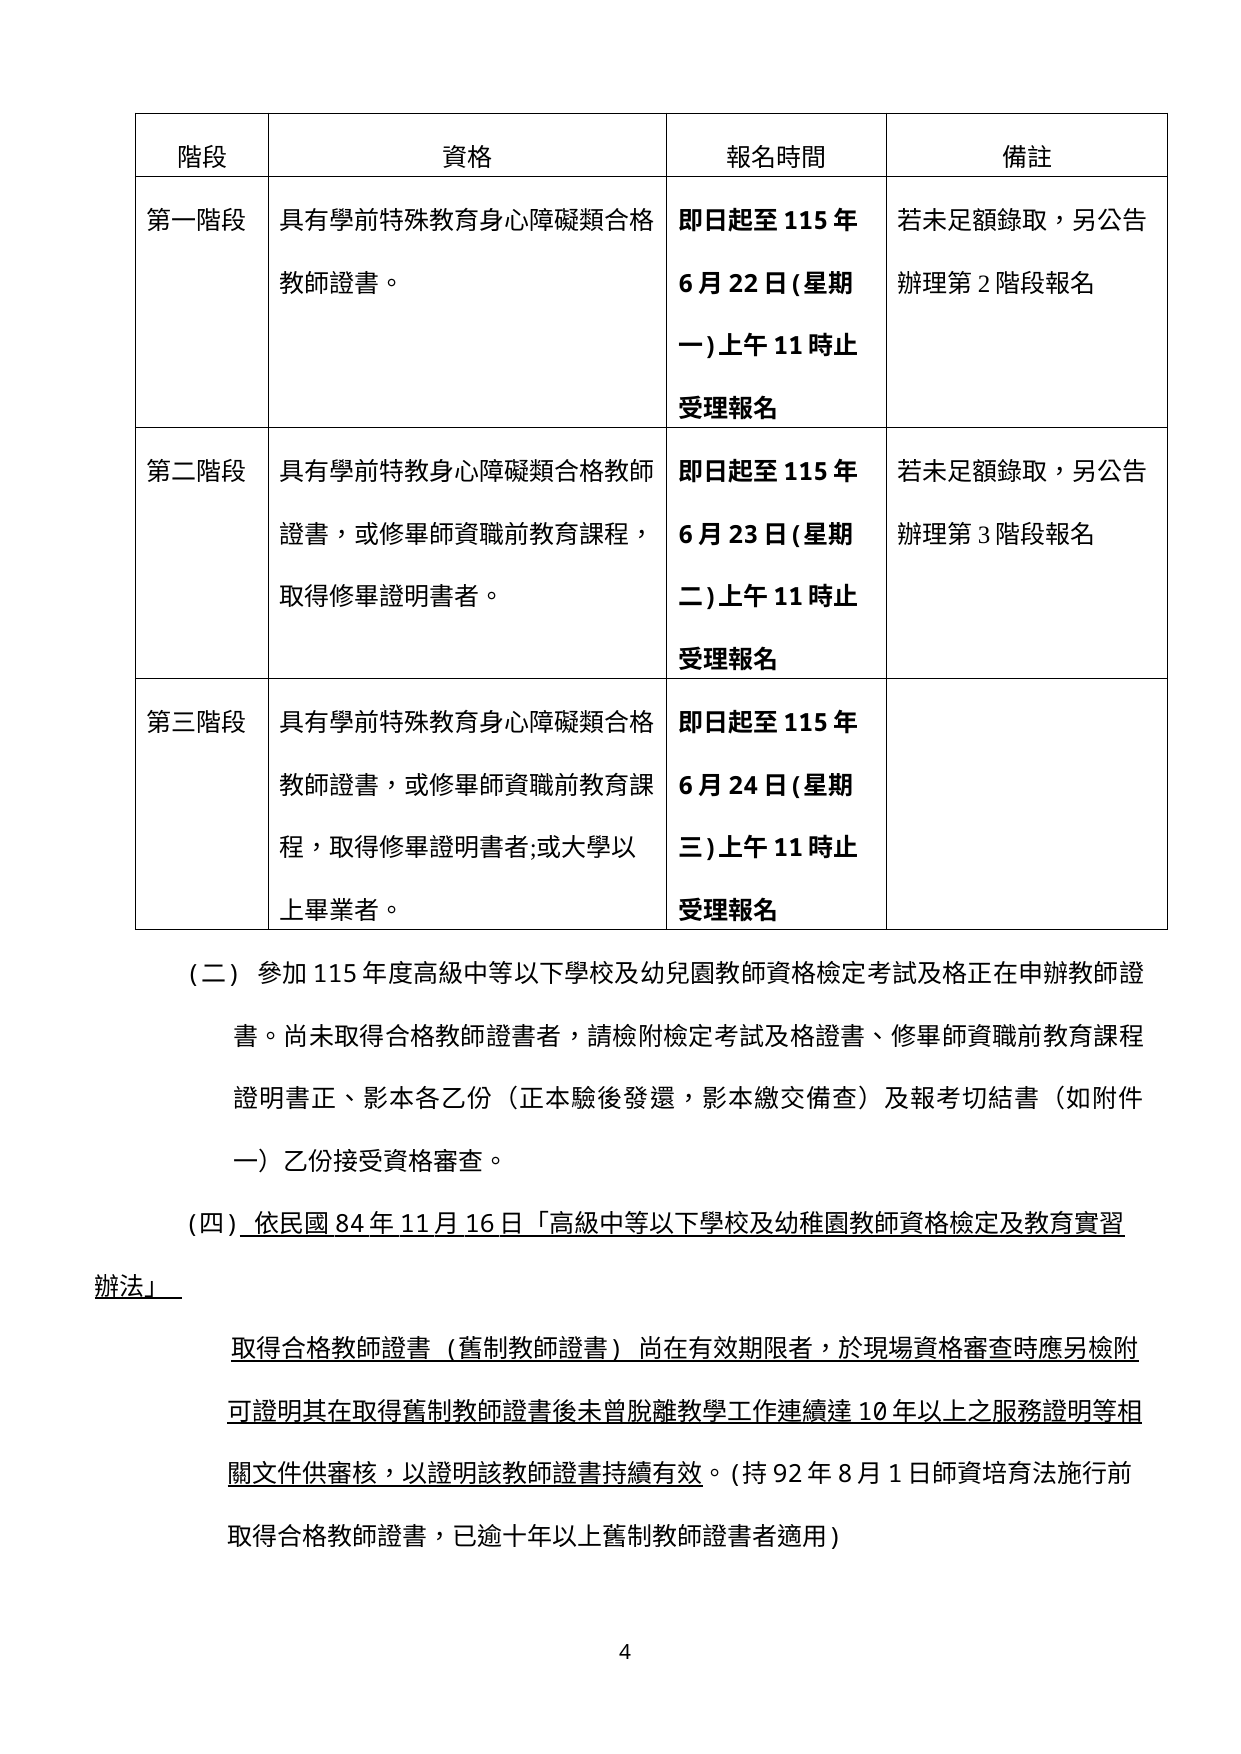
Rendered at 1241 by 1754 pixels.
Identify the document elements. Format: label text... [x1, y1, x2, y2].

table_cell 第三階段 [136, 679, 268, 929]
table_cell [887, 679, 1167, 929]
table_header 階段 [136, 114, 268, 176]
text 取得合格教師證書 (舊制教師證書) 尚在有效期限者，於現場資格審查時應另檢附可證明其在取得舊制教師證書後未曾脫離教學工作連續達10年以上之服務證明等相關文件供審核，以證明該教師證書持續有效。(持92年8月1日師資培育法施行前取得合格教師證書，已逾十年以上舊制教師證書者適用) [227, 1305, 1146, 1555]
table_cell 若未足額錄取，另公告辦理第3階段報名 [887, 428, 1167, 678]
table_header 備註 [887, 114, 1167, 176]
table_cell 第二階段 [136, 428, 268, 678]
table_cell 具有學前特殊教育身心障礙類合格教師證書。 [269, 177, 666, 427]
table_header 資格 [269, 114, 666, 176]
table_cell 若未足額錄取，另公告辦理第2階段報名 [887, 177, 1167, 427]
table_cell 具有學前特殊教育身心障礙類合格教師證書，或修畢師資職前教育課程，取得修畢證明書者;或大學以上畢業者。 [269, 679, 666, 929]
text (四) 依民國84年11月16日「高級中等以下學校及幼稚園教師資格檢定及教育實習辦法」 [94, 1180, 1146, 1305]
table_header 報名時間 [667, 114, 886, 176]
text (二) 參加115年度高級中等以下學校及幼兒園教師資格檢定考試及格正在申辦教師證書。尚未取得合格教師證書者，請檢附檢定考試及格證書、修畢師資職前教育課程證明書正、影本各乙份（正本驗後發還，影本繳交備查）及報考切結書（如附件一）乙份接受資格審查。 [94, 930, 1146, 1180]
table_cell 具有學前特教身心障礙類合格教師證書，或修畢師資職前教育課程，取得修畢證明書者。 [269, 428, 666, 678]
table_cell 即日起至115年6月23日(星期二)上午11時止受理報名 [667, 428, 886, 678]
table_cell 即日起至115年6月22日(星期一)上午11時止受理報名 [667, 177, 886, 427]
table_cell 即日起至115年6月24日(星期三)上午11時止受理報名 [667, 679, 886, 929]
table_cell 第一階段 [136, 177, 268, 427]
